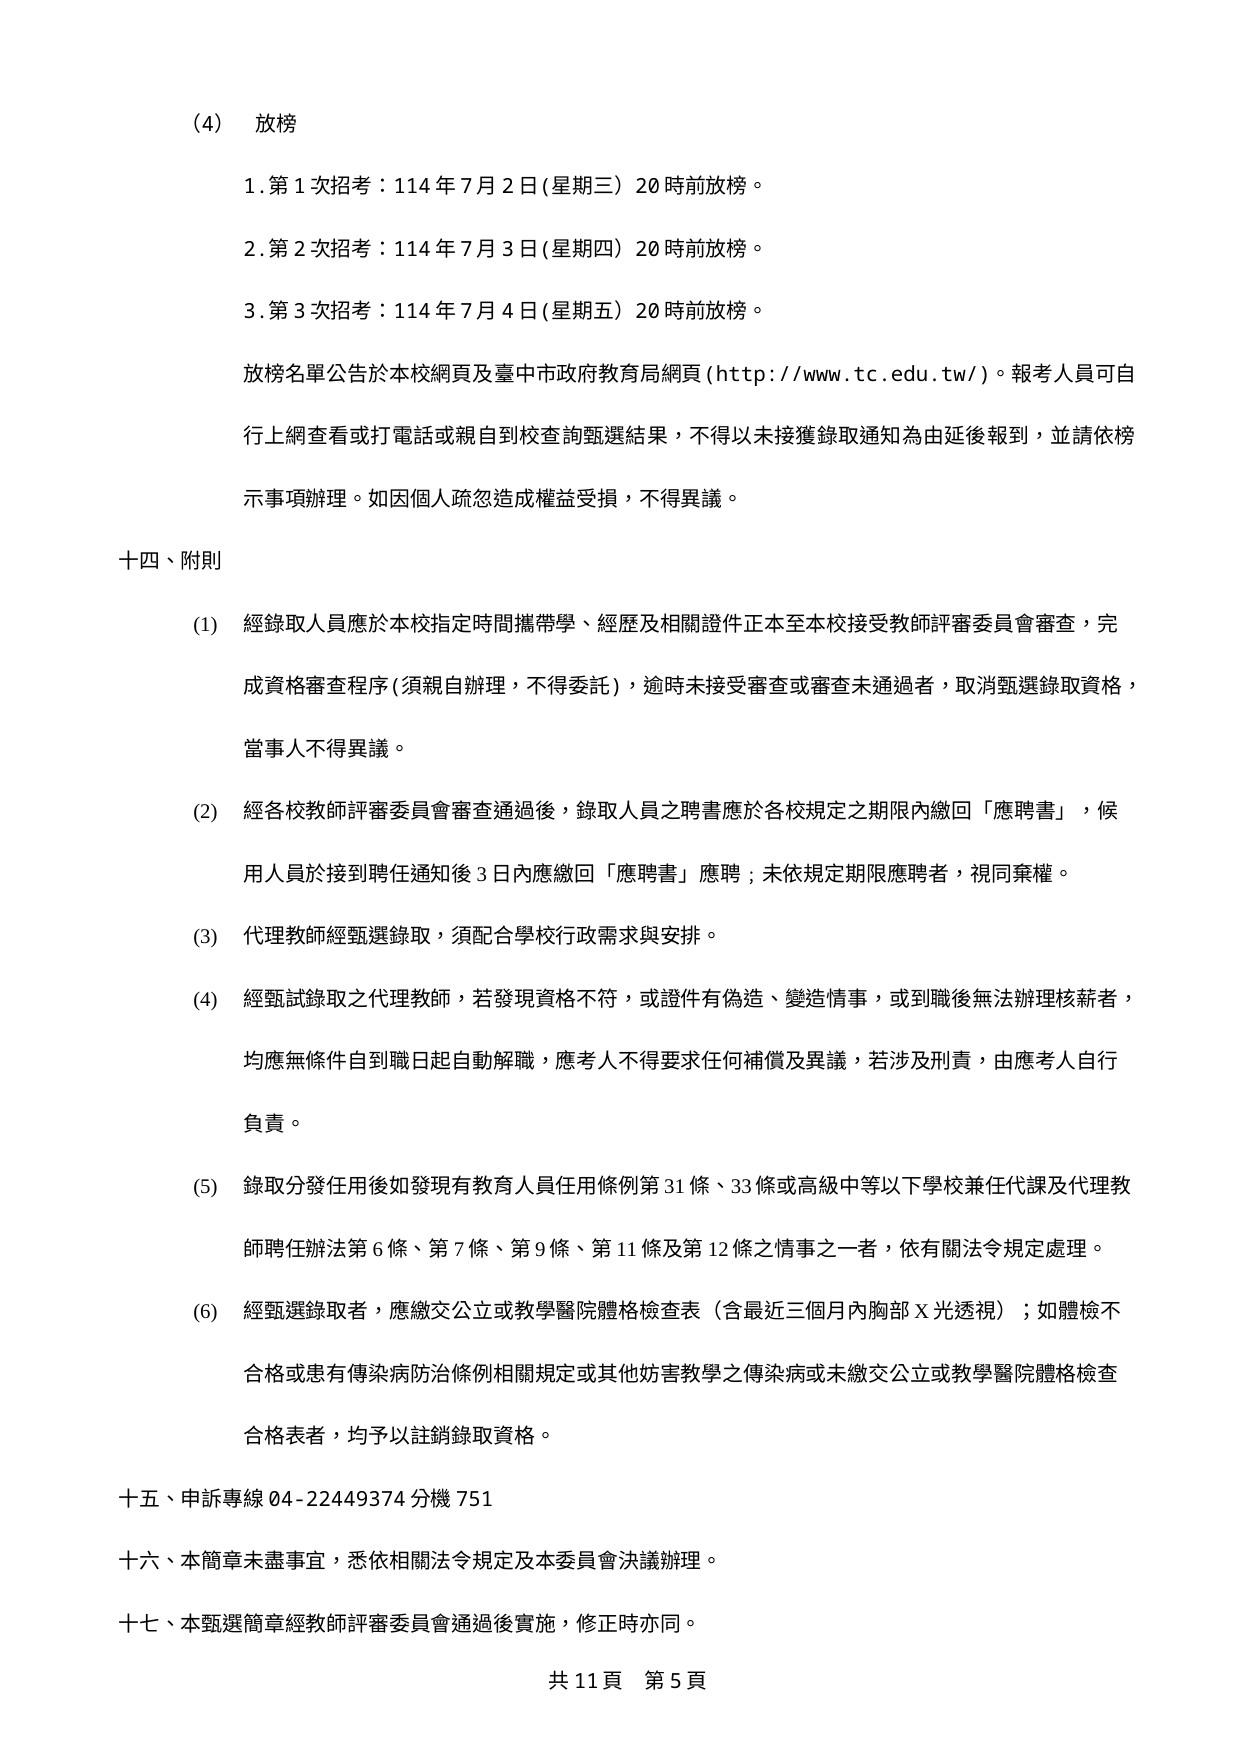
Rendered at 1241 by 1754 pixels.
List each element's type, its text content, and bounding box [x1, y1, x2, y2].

list 放榜 [181, 81, 1137, 143]
text 1.第1次招考：114年7月2日(星期三）20時前放榜。 [118, 143, 1137, 206]
list 經各校教師評審委員會審查通過後，錄取人員之聘書應於各校規定之期限內繳回「應聘書」，候用人員於接到聘任通知後3日內應繳回「應聘書」應聘﹔未依規定期限應聘者，視同棄權。 [193, 768, 1137, 893]
list 經甄選錄取者，應繳交公立或教學醫院體格檢查表（含最近三個月內胸部X光透視）；如體檢不合格或患有傳染病防治條例相關規定或其他妨害教學之傳染病或未繳交公立或教學醫院體格檢查合格表者，均予以註銷錄取資格。 [193, 1268, 1137, 1456]
list 經錄取人員應於本校指定時間攜帶學、經歷及相關證件正本至本校接受教師評審委員會審查，完成資格審查程序(須親自辦理，不得委託)，逾時未接受審查或審查未通過者，取消甄選錄取資格，當事人不得異議。 [193, 581, 1137, 768]
list 代理教師經甄選錄取，須配合學校行政需求與安排。 [193, 893, 1137, 956]
text 十七、本甄選簡章經教師評審委員會通過後實施，修正時亦同。 [118, 1581, 1137, 1643]
text 十五、申訴專線04-22449374分機751 [118, 1456, 1137, 1518]
list 錄取分發任用後如發現有教育人員任用條例第31條、33條或高級中等以下學校兼任代課及代理教師聘任辦法第6條、第7條、第9條、第11條及第12條之情事之一者，依有關法令規定處理。 [193, 1143, 1137, 1268]
text 3.第3次招考：114年7月4日(星期五）20時前放榜。 [118, 268, 1137, 331]
text 2.第2次招考：114年7月3日(星期四）20時前放榜。 [118, 206, 1137, 268]
list 經甄試錄取之代理教師，若發現資格不符，或證件有偽造、變造情事，或到職後無法辦理核薪者，均應無條件自到職日起自動解職，應考人不得要求任何補償及異議，若涉及刑責，由應考人自行負責。 [193, 956, 1137, 1143]
text 十六、本簡章未盡事宜，悉依相關法令規定及本委員會決議辦理。 [118, 1518, 1137, 1581]
text 十四、附則 [118, 518, 1137, 581]
text 放榜名單公告於本校網頁及臺中市政府教育局網頁(http://www.tc.edu.tw/)。報考人員可自行上網查看或打電話或親自到校查詢甄選結果，不得以未接獲錄取通知為由延後報到，並請依榜示事項辦理。如因個人疏忽造成權益受損，不得異議。 [243, 331, 1137, 518]
